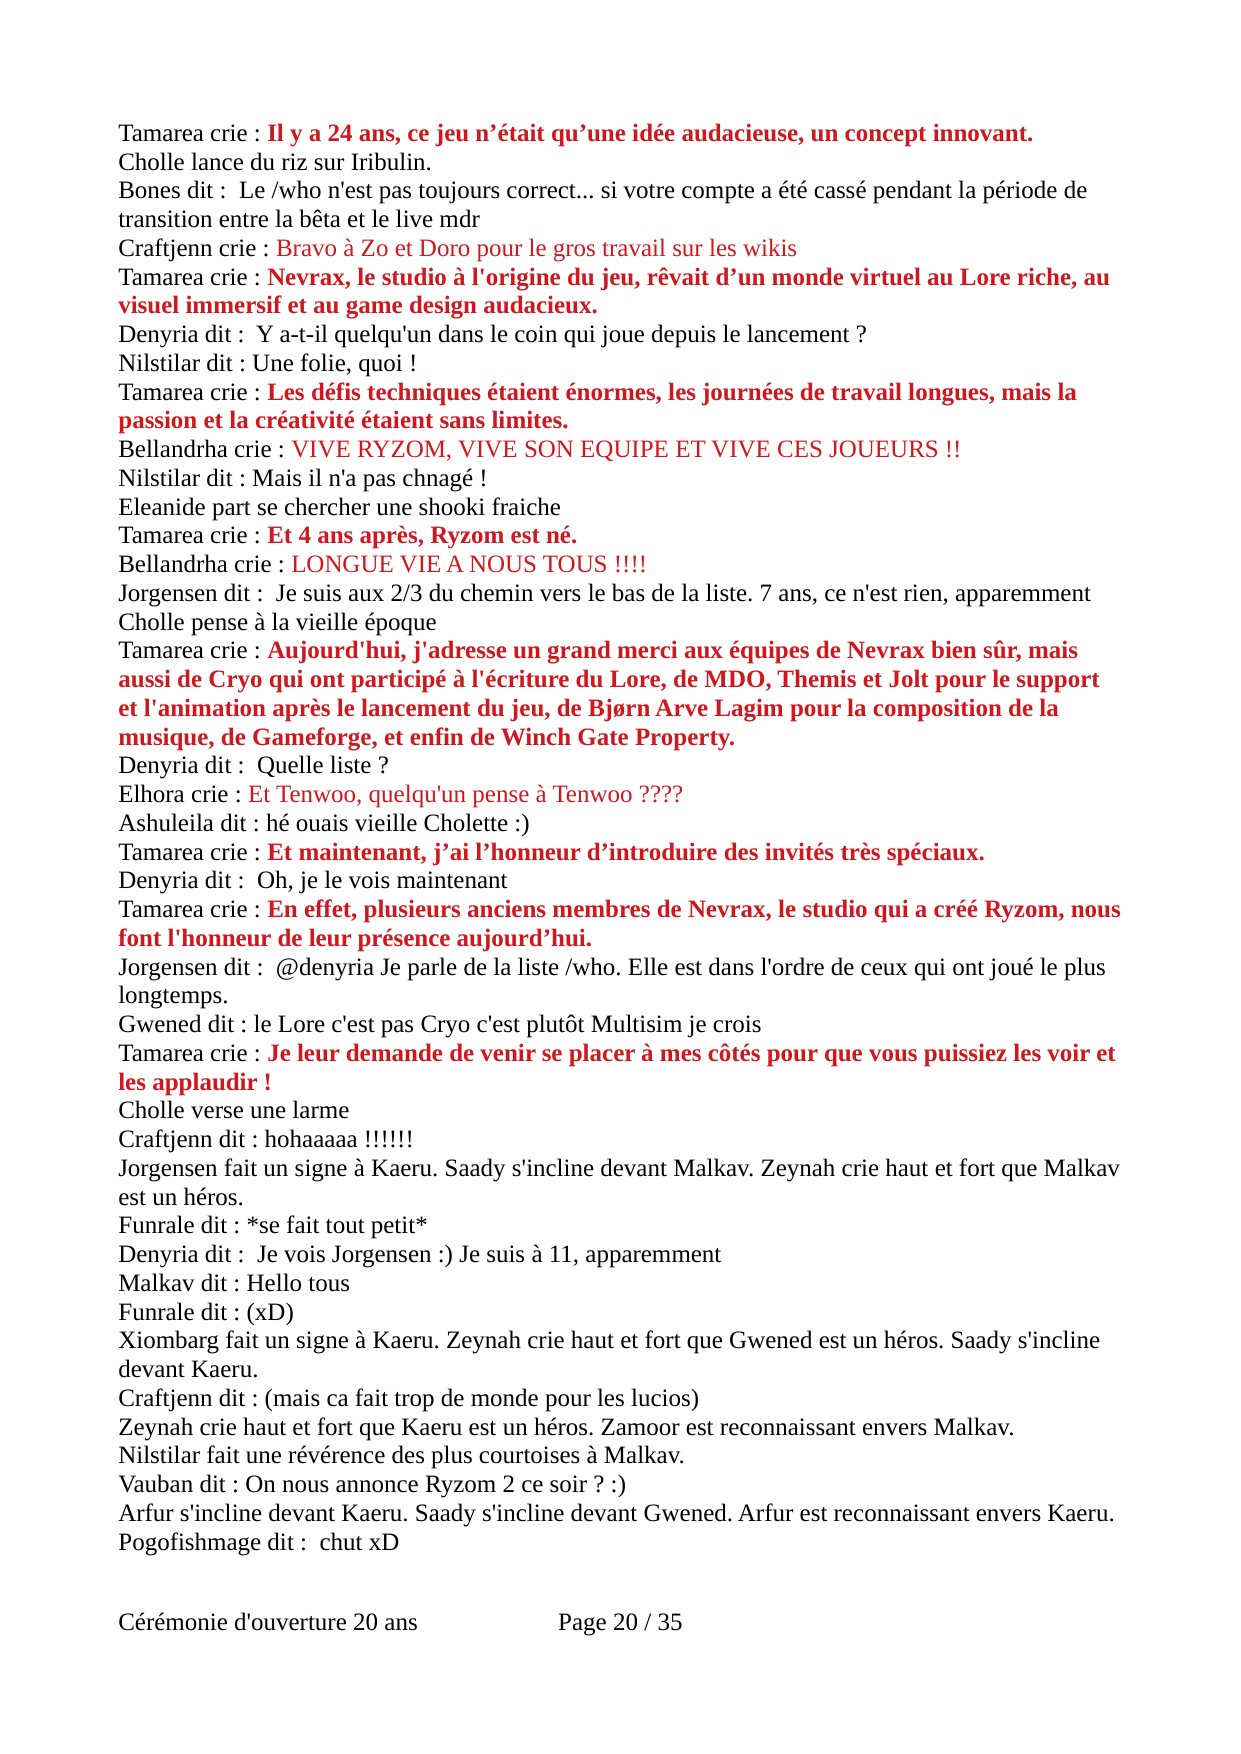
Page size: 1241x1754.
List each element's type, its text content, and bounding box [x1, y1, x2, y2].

text Bellandrha crie : LONGUE VIE A NOUS TOUS !!!! [118, 549, 1122, 578]
text Gwened dit : le Lore c'est pas Cryo c'est plutôt Multisim je crois [118, 1009, 1122, 1038]
text Tamarea crie : Les défis techniques étaient énormes, les journées de travail longues, mais la passion et la créativité étaient sans limites. [118, 377, 1122, 434]
text Funrale dit : *se fait tout petit* [118, 1211, 1122, 1239]
text Craftjenn crie : Bravo à Zo et Doro pour le gros travail sur les wikis [118, 233, 1122, 262]
text Nilstilar dit : Mais il n'a pas chnagé ! [118, 463, 1122, 492]
text Craftjenn dit : (mais ca fait trop de monde pour les lucios) [118, 1383, 1122, 1412]
text Denyria dit : Y a-t-il quelqu'un dans le coin qui joue depuis le lancement ? [118, 319, 1122, 348]
text Cholle verse une larme [118, 1096, 1122, 1124]
text Jorgensen dit : Je suis aux 2/3 du chemin vers le bas de la liste. 7 ans, ce n'est rien, apparemment [118, 578, 1122, 607]
text Xiombarg fait un signe à Kaeru. Zeynah crie haut et fort que Gwened est un héros. Saady s'incline devant Kaeru. [118, 1326, 1122, 1383]
text Tamarea crie : Et 4 ans après, Ryzom est né. [118, 521, 1122, 549]
text Tamarea crie : Il y a 24 ans, ce jeu n’était qu’une idée audacieuse, un concept innovant. [118, 118, 1122, 147]
text Vauban dit : On nous annonce Ryzom 2 ce soir ? :) [118, 1469, 1122, 1498]
text Arfur s'incline devant Kaeru. Saady s'incline devant Gwened. Arfur est reconnaissant envers Kaeru. [118, 1498, 1122, 1527]
text Eleanide part se chercher une shooki fraiche [118, 492, 1122, 521]
text Pogofishmage dit : chut xD [118, 1527, 1122, 1556]
text Tamarea crie : Nevrax, le studio à l'origine du jeu, rêvait d’un monde virtuel au Lore riche, au visuel immersif et au game design audacieux. [118, 262, 1122, 319]
text Funrale dit : (xD) [118, 1297, 1122, 1326]
text Nilstilar fait une révérence des plus courtoises à Malkav. [118, 1441, 1122, 1469]
text Tamarea crie : Et maintenant, j’ai l’honneur d’introduire des invités très spéciaux. [118, 837, 1122, 866]
text Tamarea crie : Aujourd'hui, j'adresse un grand merci aux équipes de Nevrax bien sûr, mais aussi de Cryo qui ont participé à l'écriture du Lore, de MDO, Themis et Jolt pour le support et l'animation après le lancement du jeu, de Bjørn Arve Lagim pour la composition de la musique, de Gameforge, et enfin de Winch Gate Property. [118, 636, 1122, 751]
text Ashuleila dit : hé ouais vieille Cholette :) [118, 808, 1122, 837]
text Cholle pense à la vieille époque [118, 607, 1122, 636]
text Denyria dit : Oh, je le vois maintenant [118, 866, 1122, 894]
text Denyria dit : Je vois Jorgensen :) Je suis à 11, apparemment [118, 1239, 1122, 1268]
text Elhora crie : Et Tenwoo, quelqu'un pense à Tenwoo ???? [118, 779, 1122, 808]
text Denyria dit : Quelle liste ? [118, 751, 1122, 779]
text Craftjenn dit : hohaaaaa !!!!!! [118, 1124, 1122, 1153]
text Tamarea crie : En effet, plusieurs anciens membres de Nevrax, le studio qui a créé Ryzom, nous font l'honneur de leur présence aujourd’hui. [118, 894, 1122, 952]
text Bellandrha crie : VIVE RYZOM, VIVE SON EQUIPE ET VIVE CES JOUEURS !! [118, 434, 1122, 463]
text Bones dit : Le /who n'est pas toujours correct... si votre compte a été cassé pendant la période de transition entre la bêta et le live mdr [118, 176, 1122, 233]
text Zeynah crie haut et fort que Kaeru est un héros. Zamoor est reconnaissant envers Malkav. [118, 1412, 1122, 1441]
text Malkav dit : Hello tous [118, 1268, 1122, 1297]
text Jorgensen fait un signe à Kaeru. Saady s'incline devant Malkav. Zeynah crie haut et fort que Malkav est un héros. [118, 1153, 1122, 1211]
text Nilstilar dit : Une folie, quoi ! [118, 348, 1122, 377]
text Cholle lance du riz sur Iribulin. [118, 147, 1122, 176]
text Jorgensen dit : @denyria Je parle de la liste /who. Elle est dans l'ordre de ceux qui ont joué le plus longtemps. [118, 952, 1122, 1009]
text Tamarea crie : Je leur demande de venir se placer à mes côtés pour que vous puissiez les voir et les applaudir ! [118, 1038, 1122, 1096]
